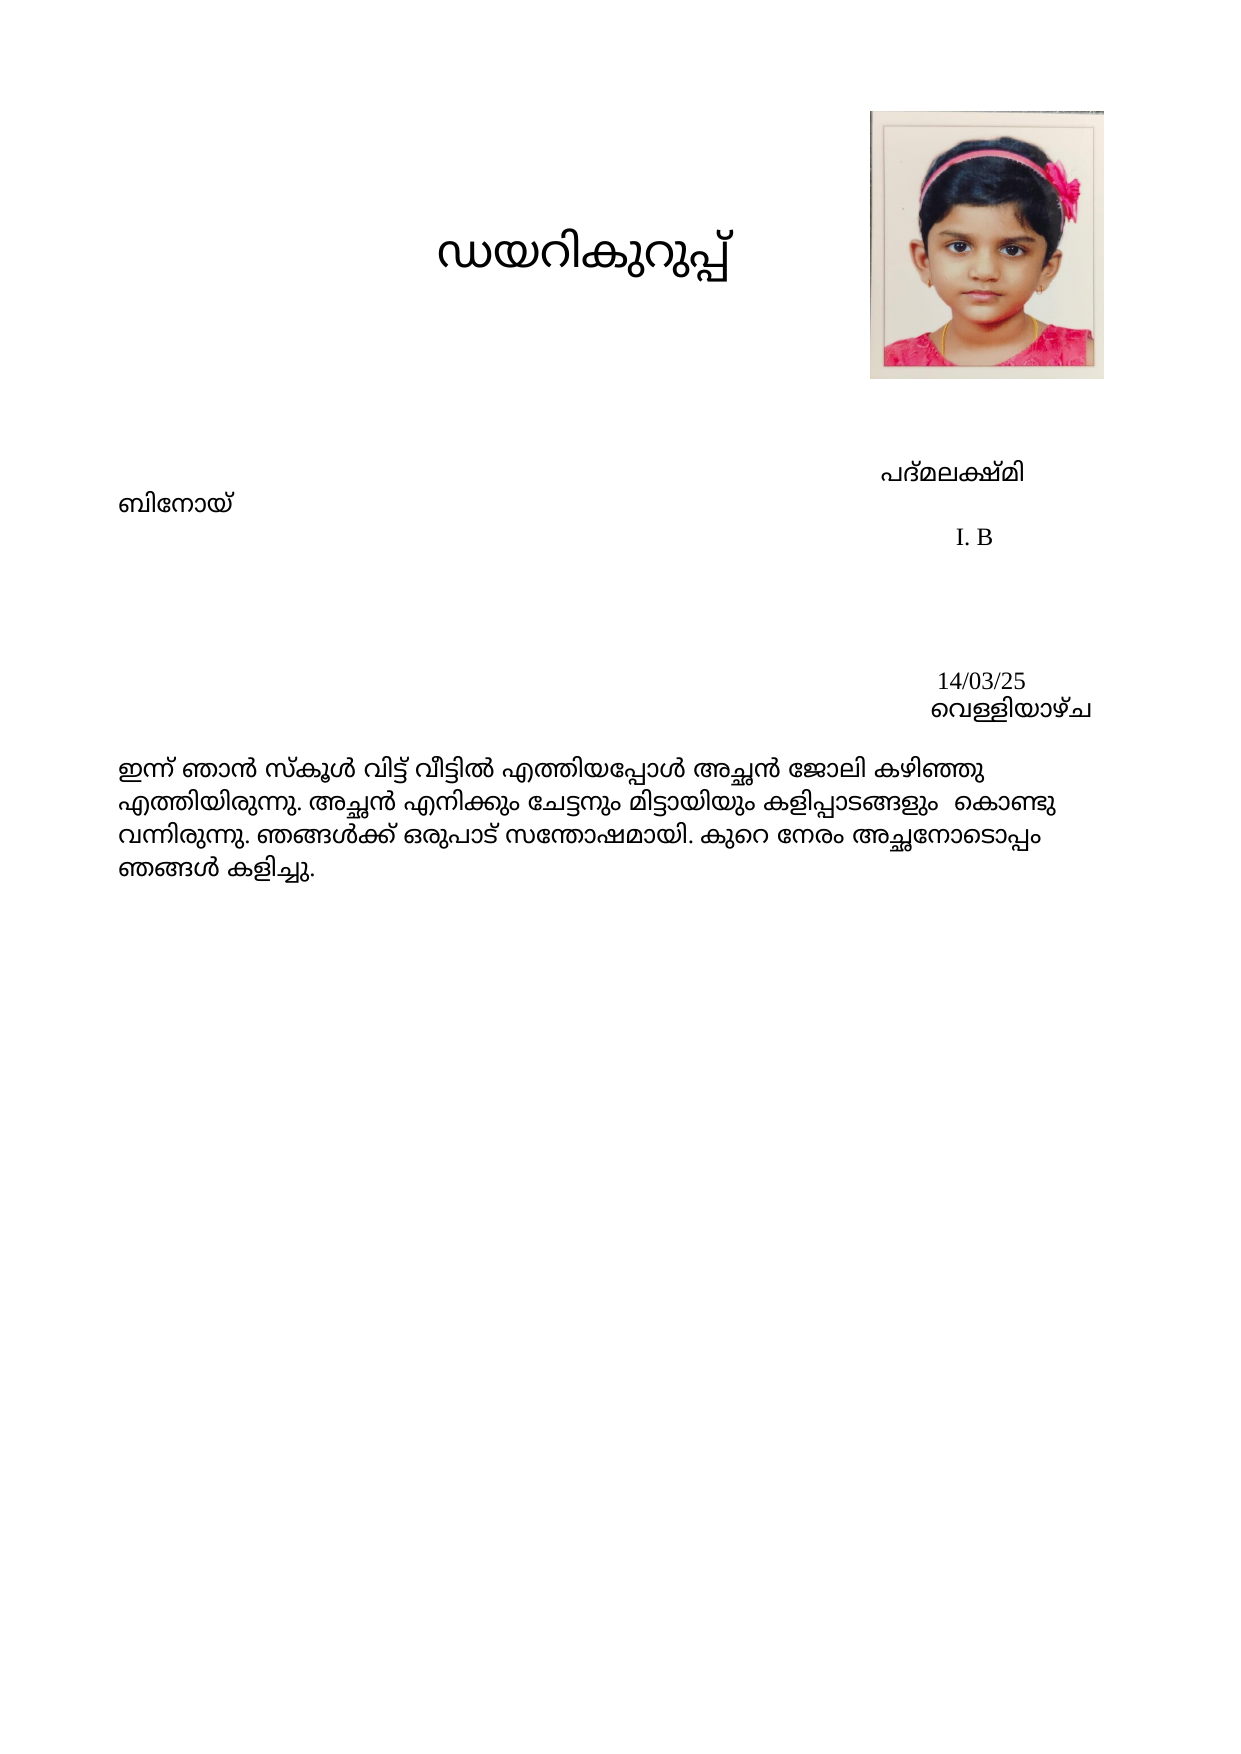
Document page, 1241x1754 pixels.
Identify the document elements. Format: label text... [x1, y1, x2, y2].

text [1104, 228, 1122, 286]
text ഇന്ന് ഞാൻ സ്കൂൾ വിട്ട് വീട്ടിൽ എത്തിയപ്പോൾ അച്ഛൻ ജോലി കഴിഞ്ഞു എത്തിയിരുന്നു. അച്ഛൻ എനിക്കും ചേട്ടനും മിട്ടായിയും കളിപ്പാടങ്ങളും കൊണ്ടു വന്നിരുന്നു. ഞങ്ങൾക്ക് ഒരുപാട് സന്തോഷമായി. കുറെ നേരം അച്ഛനോടൊപ്പം ഞങ്ങൾ കളിച്ചു. [118, 756, 1122, 886]
text I. B [118, 522, 1122, 551]
text ഡയറികുറുപ്പ് [118, 228, 870, 286]
text പദ്മലക്ഷ്മി ബിനോയ്‌ [118, 458, 1122, 522]
picture [870, 111, 1104, 379]
text വെള്ളിയാഴ്ച [118, 694, 1122, 727]
text 14/03/25 [118, 666, 1122, 694]
